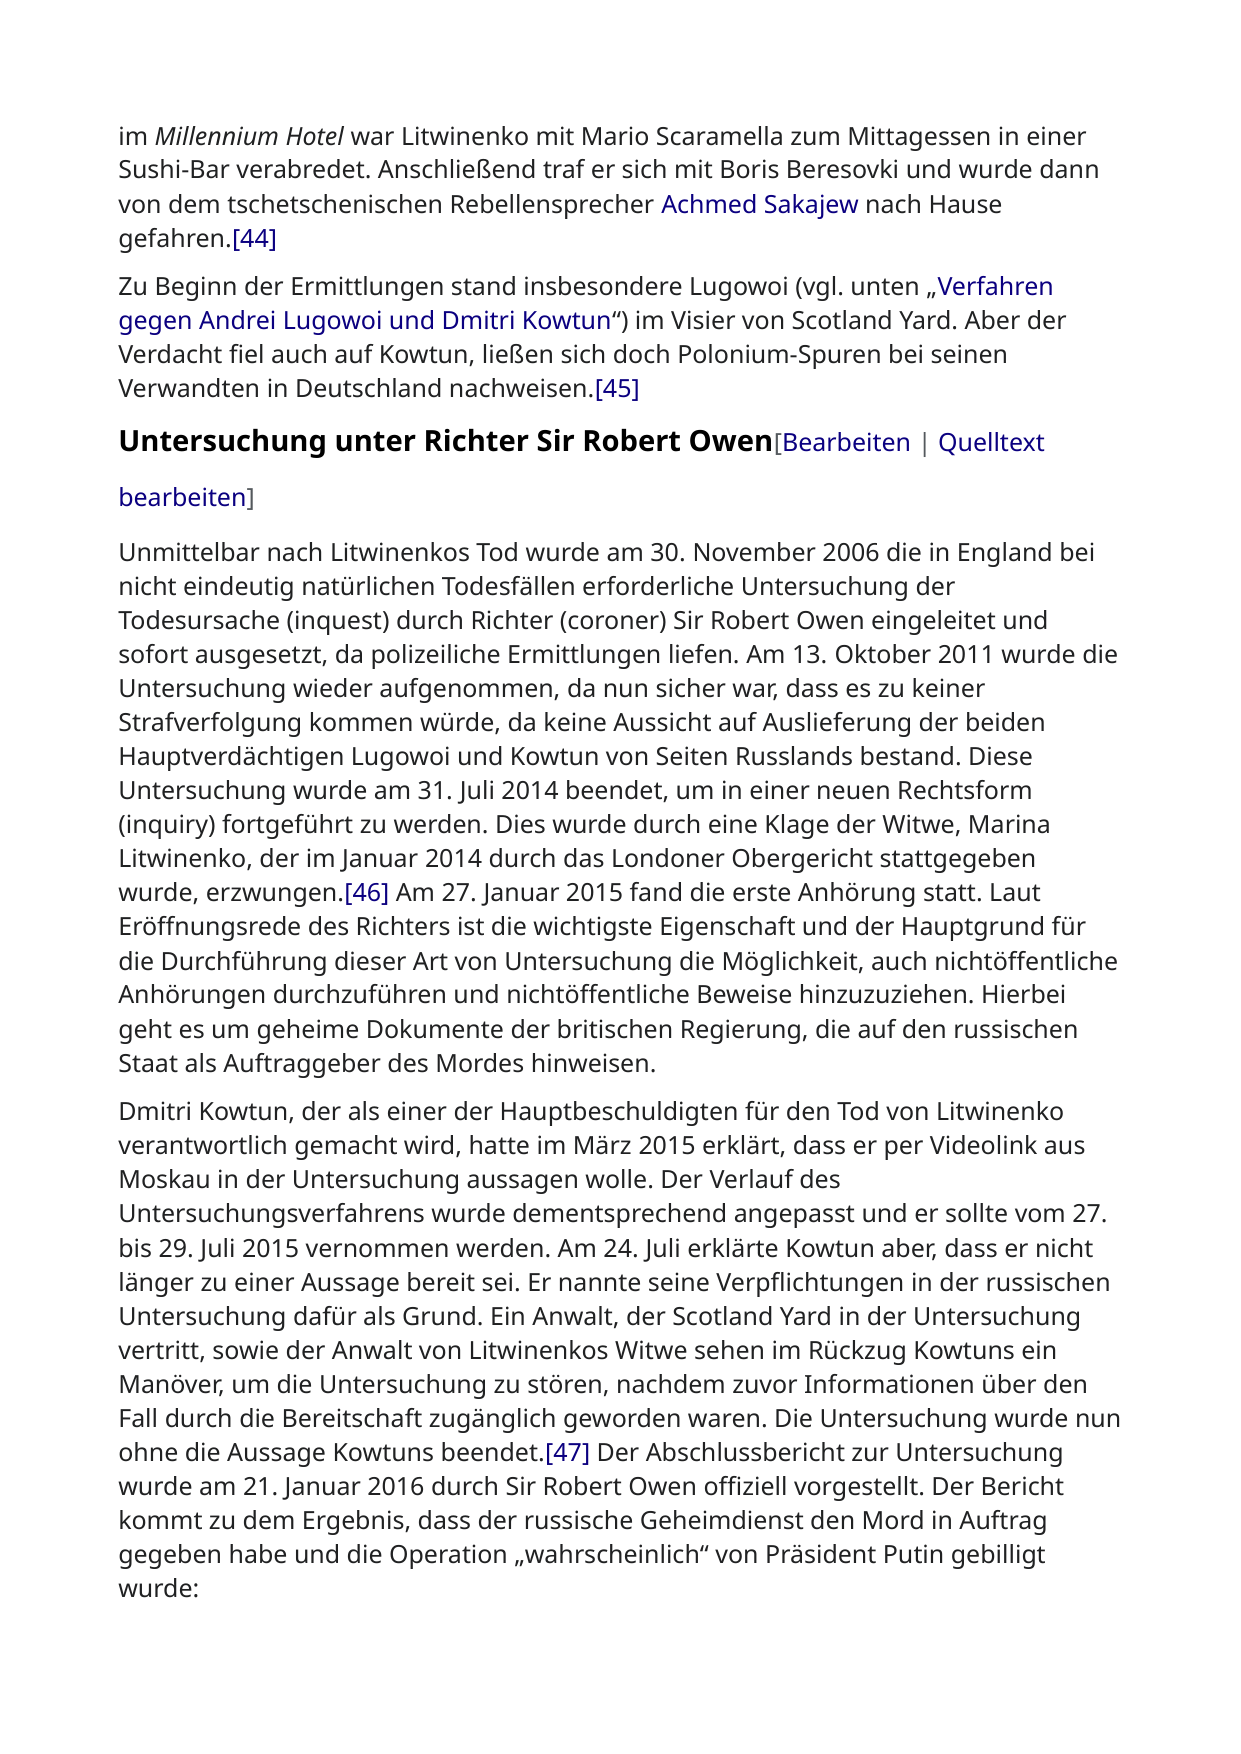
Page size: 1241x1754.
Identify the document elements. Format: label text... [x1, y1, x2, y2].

text Dmitri Kowtun, der als einer der Hauptbeschuldigten für den Tod von Litwinenko verantwortlich gemacht wird, hatte im März 2015 erklärt, dass er per Videolink aus Moskau in der Untersuchung aussagen wolle. Der Verlauf des Untersuchungsverfahrens wurde dementsprechend angepasst und er sollte vom 27. bis 29. Juli 2015 vernommen werden. Am 24. Juli erklärte Kowtun aber, dass er nicht länger zu einer Aussage bereit sei. Er nannte seine Verpflichtungen in der russischen Untersuchung dafür als Grund. Ein Anwalt, der Scotland Yard in der Untersuchung vertritt, sowie der Anwalt von Litwinenkos Witwe sehen im Rückzug Kowtuns ein Manöver, um die Untersuchung zu stören, nachdem zuvor Informationen über den Fall durch die Bereitschaft zugänglich geworden waren. Die Untersuchung wurde nun ohne die Aussage Kowtuns beendet.[47] Der Abschlussbericht zur Untersuchung wurde am 21. Januar 2016 durch Sir Robert Owen offiziell vorgestellt. Der Bericht kommt zu dem Ergebnis, dass der russische Geheimdienst den Mord in Auftrag gegeben habe und die Operation „wahrscheinlich“ von Präsident Putin gebilligt wurde: [118, 1094, 1122, 1605]
text Unmittelbar nach Litwinenkos Tod wurde am 30. November 2006 die in England bei nicht eindeutig natürlichen Todesfällen erforderliche Untersuchung der Todesursache (inquest) durch Richter (coroner) Sir Robert Owen eingeleitet und sofort ausgesetzt, da polizeiliche Ermittlungen liefen. Am 13. Oktober 2011 wurde die Untersuchung wieder aufgenommen, da nun sicher war, dass es zu keiner Strafverfolgung kommen würde, da keine Aussicht auf Auslieferung der beiden Hauptverdächtigen Lugowoi und Kowtun von Seiten Russlands bestand. Diese Untersuchung wurde am 31. Juli 2014 beendet, um in einer neuen Rechtsform (inquiry) fortgeführt zu werden. Dies wurde durch eine Klage der Witwe, Marina Litwinenko, der im Januar 2014 durch das Londoner Obergericht stattgegeben wurde, erzwungen.[46] Am 27. Januar 2015 fand die erste Anhörung statt. Laut Eröffnungsrede des Richters ist die wichtigste Eigenschaft und der Hauptgrund für die Durchführung dieser Art von Untersuchung die Möglichkeit, auch nichtöffentliche Anhörungen durchzuführen und nichtöffentliche Beweise hinzuzuziehen. Hierbei geht es um geheime Dokumente der britischen Regierung, die auf den russischen Staat als Auftraggeber des Mordes hinweisen. [118, 534, 1122, 1079]
text im Millennium Hotel war Litwinenko mit Mario Scaramella zum Mittagessen in einer Sushi-Bar verabredet. Anschließend traf er sich mit Boris Beresovki und wurde dann von dem tschetschenischen Rebellensprecher Achmed Sakajew nach Hause gefahren.[44] [118, 118, 1122, 254]
subtitle Untersuchung unter Richter Sir Robert Owen[Bearbeiten | Quelltext bearbeiten] [118, 420, 1122, 514]
text Zu Beginn der Ermittlungen stand insbesondere Lugowoi (vgl. unten „Verfahren gegen Andrei Lugowoi und Dmitri Kowtun“) im Visier von Scotland Yard. Aber der Verdacht fiel auch auf Kowtun, ließen sich doch Polonium-Spuren bei seinen Verwandten in Deutschland nachweisen.[45] [118, 269, 1122, 405]
